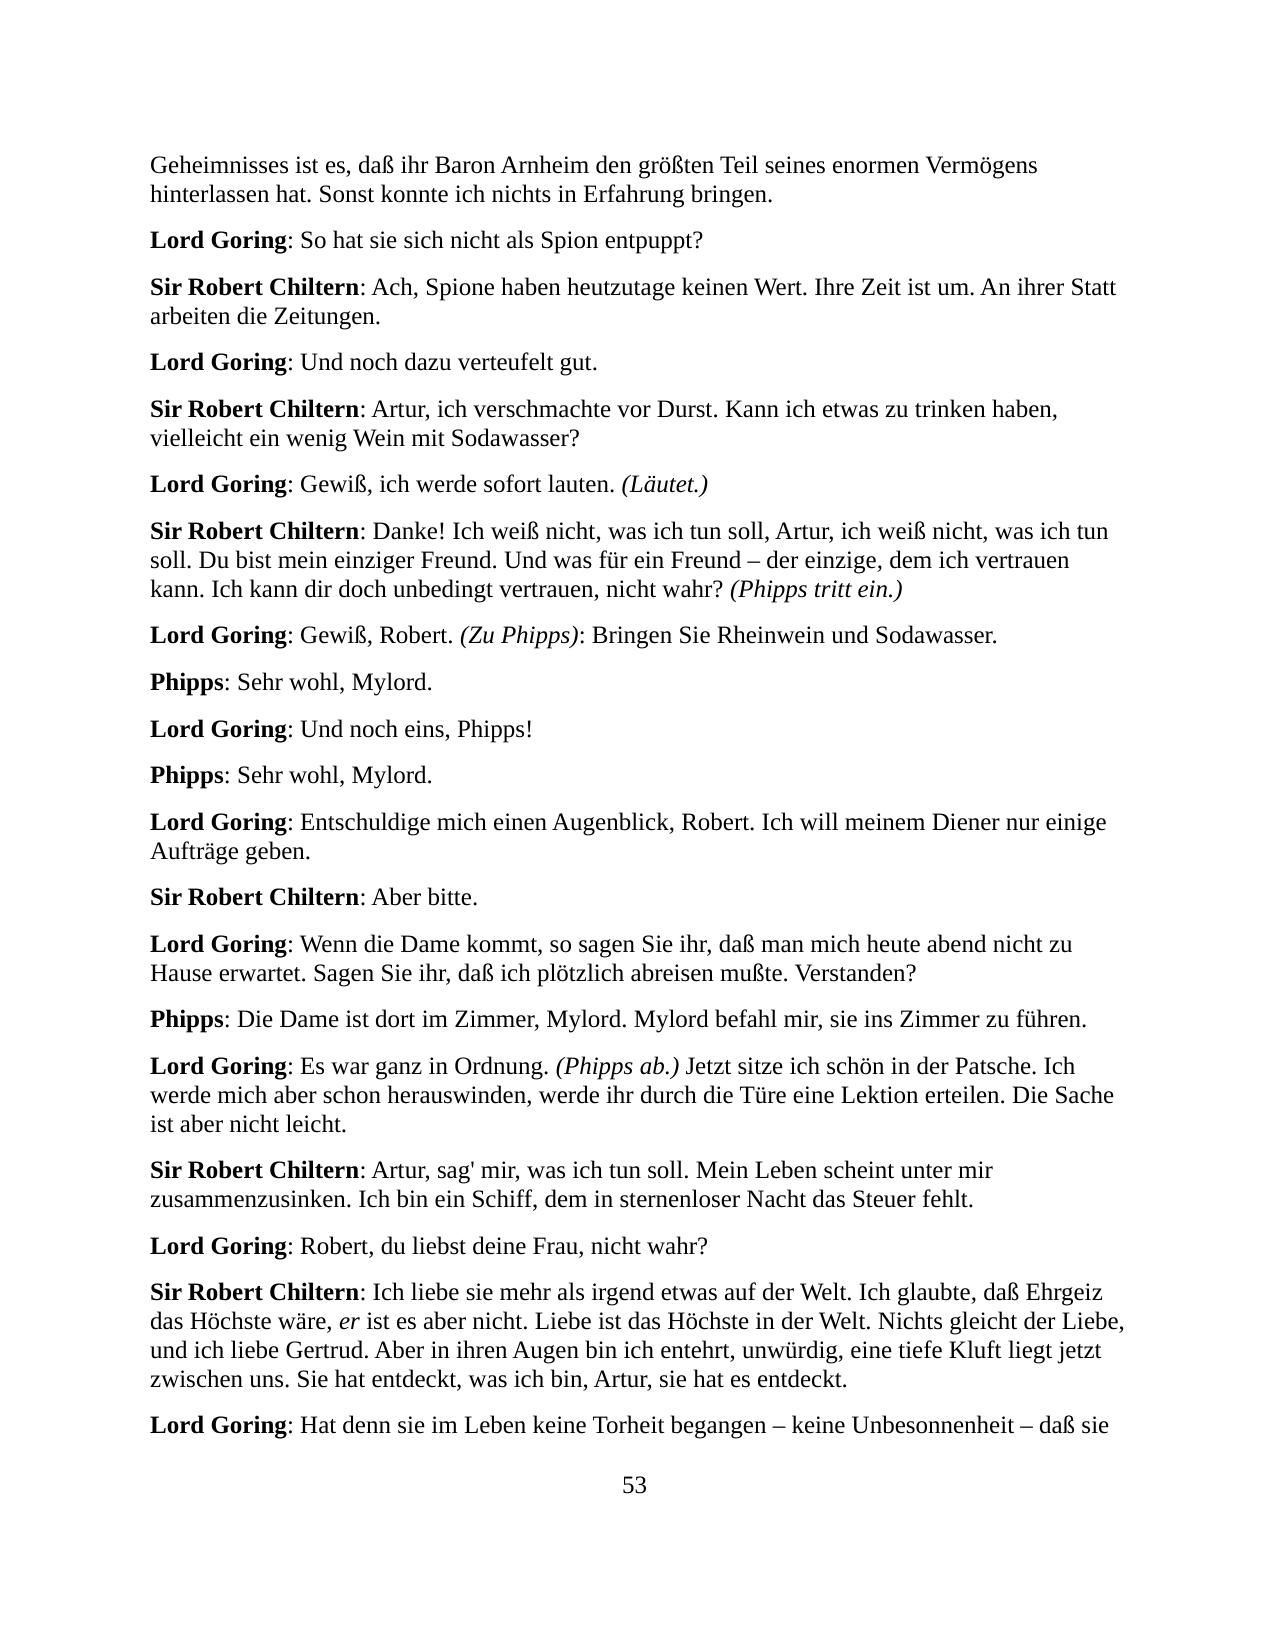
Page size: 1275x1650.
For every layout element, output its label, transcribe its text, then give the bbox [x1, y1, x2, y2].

text Sir Robert Chiltern: Ach, Spione haben heutzutage keinen Wert. Ihre Zeit ist um. An ihrer Statt arbeiten die Zeitungen. [150, 272, 1125, 329]
text Lord Goring: Robert, du liebst deine Frau, nicht wahr? [150, 1231, 1125, 1259]
text Lord Goring: Entschuldige mich einen Augenblick, Robert. Ich will meinem Diener nur einige Aufträge geben. [150, 807, 1125, 864]
text Phipps: Die Dame ist dort im Zimmer, Mylord. Mylord befahl mir, sie ins Zimmer zu führen. [150, 1004, 1125, 1033]
text Phipps: Sehr wohl, Mylord. [150, 760, 1125, 789]
text Sir Robert Chiltern: Danke! Ich weiß nicht, was ich tun soll, Artur, ich weiß nicht, was ich tun soll. Du bist mein einziger Freund. Und was für ein Freund – der einzige, dem ich vertrauen kann. Ich kann dir doch unbedingt vertrauen, nicht wahr? (Phipps tritt ein.) [150, 516, 1125, 602]
text Lord Goring: Und noch dazu verteufelt gut. [150, 347, 1125, 376]
text Geheimnisses ist es, daß ihr Baron Arnheim den größten Teil seines enormen Vermögens hinterlassen hat. Sonst konnte ich nichts in Erfahrung bringen. [150, 150, 1125, 207]
text Sir Robert Chiltern: Ich liebe sie mehr als irgend etwas auf der Welt. Ich glaubte, daß Ehrgeiz das Höchste wäre, er ist es aber nicht. Liebe ist das Höchste in der Welt. Nichts gleicht der Liebe, und ich liebe Gertrud. Aber in ihren Augen bin ich entehrt, unwürdig, eine tiefe Kluft liegt jetzt zwischen uns. Sie hat entdeckt, was ich bin, Artur, sie hat es entdeckt. [150, 1277, 1125, 1392]
text Lord Goring: Es war ganz in Ordnung. (Phipps ab.) Jetzt sitze ich schön in der Patsche. Ich werde mich aber schon herauswinden, werde ihr durch die Türe eine Lektion erteilen. Die Sache ist aber nicht leicht. [150, 1051, 1125, 1137]
text Lord Goring: So hat sie sich nicht als Spion entpuppt? [150, 225, 1125, 254]
text Sir Robert Chiltern: Artur, sag' mir, was ich tun soll. Mein Leben scheint unter mir zusammenzusinken. Ich bin ein Schiff, dem in sternenloser Nacht das Steuer fehlt. [150, 1155, 1125, 1213]
text Lord Goring: Wenn die Dame kommt, so sagen Sie ihr, daß man mich heute abend nicht zu Hause erwartet. Sagen Sie ihr, daß ich plötzlich abreisen mußte. Verstanden? [150, 929, 1125, 987]
text Lord Goring: Gewiß, Robert. (Zu Phipps): Bringen Sie Rheinwein und Sodawasser. [150, 620, 1125, 649]
text Sir Robert Chiltern: Aber bitte. [150, 882, 1125, 911]
text Lord Goring: Und noch eins, Phipps! [150, 714, 1125, 742]
text Phipps: Sehr wohl, Mylord. [150, 667, 1125, 696]
text Lord Goring: Gewiß, ich werde sofort lauten. (Läutet.) [150, 469, 1125, 498]
text Lord Goring: Hat denn sie im Leben keine Torheit begangen – keine Unbesonnenheit – daß sie [150, 1410, 1125, 1439]
text Sir Robert Chiltern: Artur, ich verschmachte vor Durst. Kann ich etwas zu trinken haben, vielleicht ein wenig Wein mit Sodawasser? [150, 394, 1125, 452]
